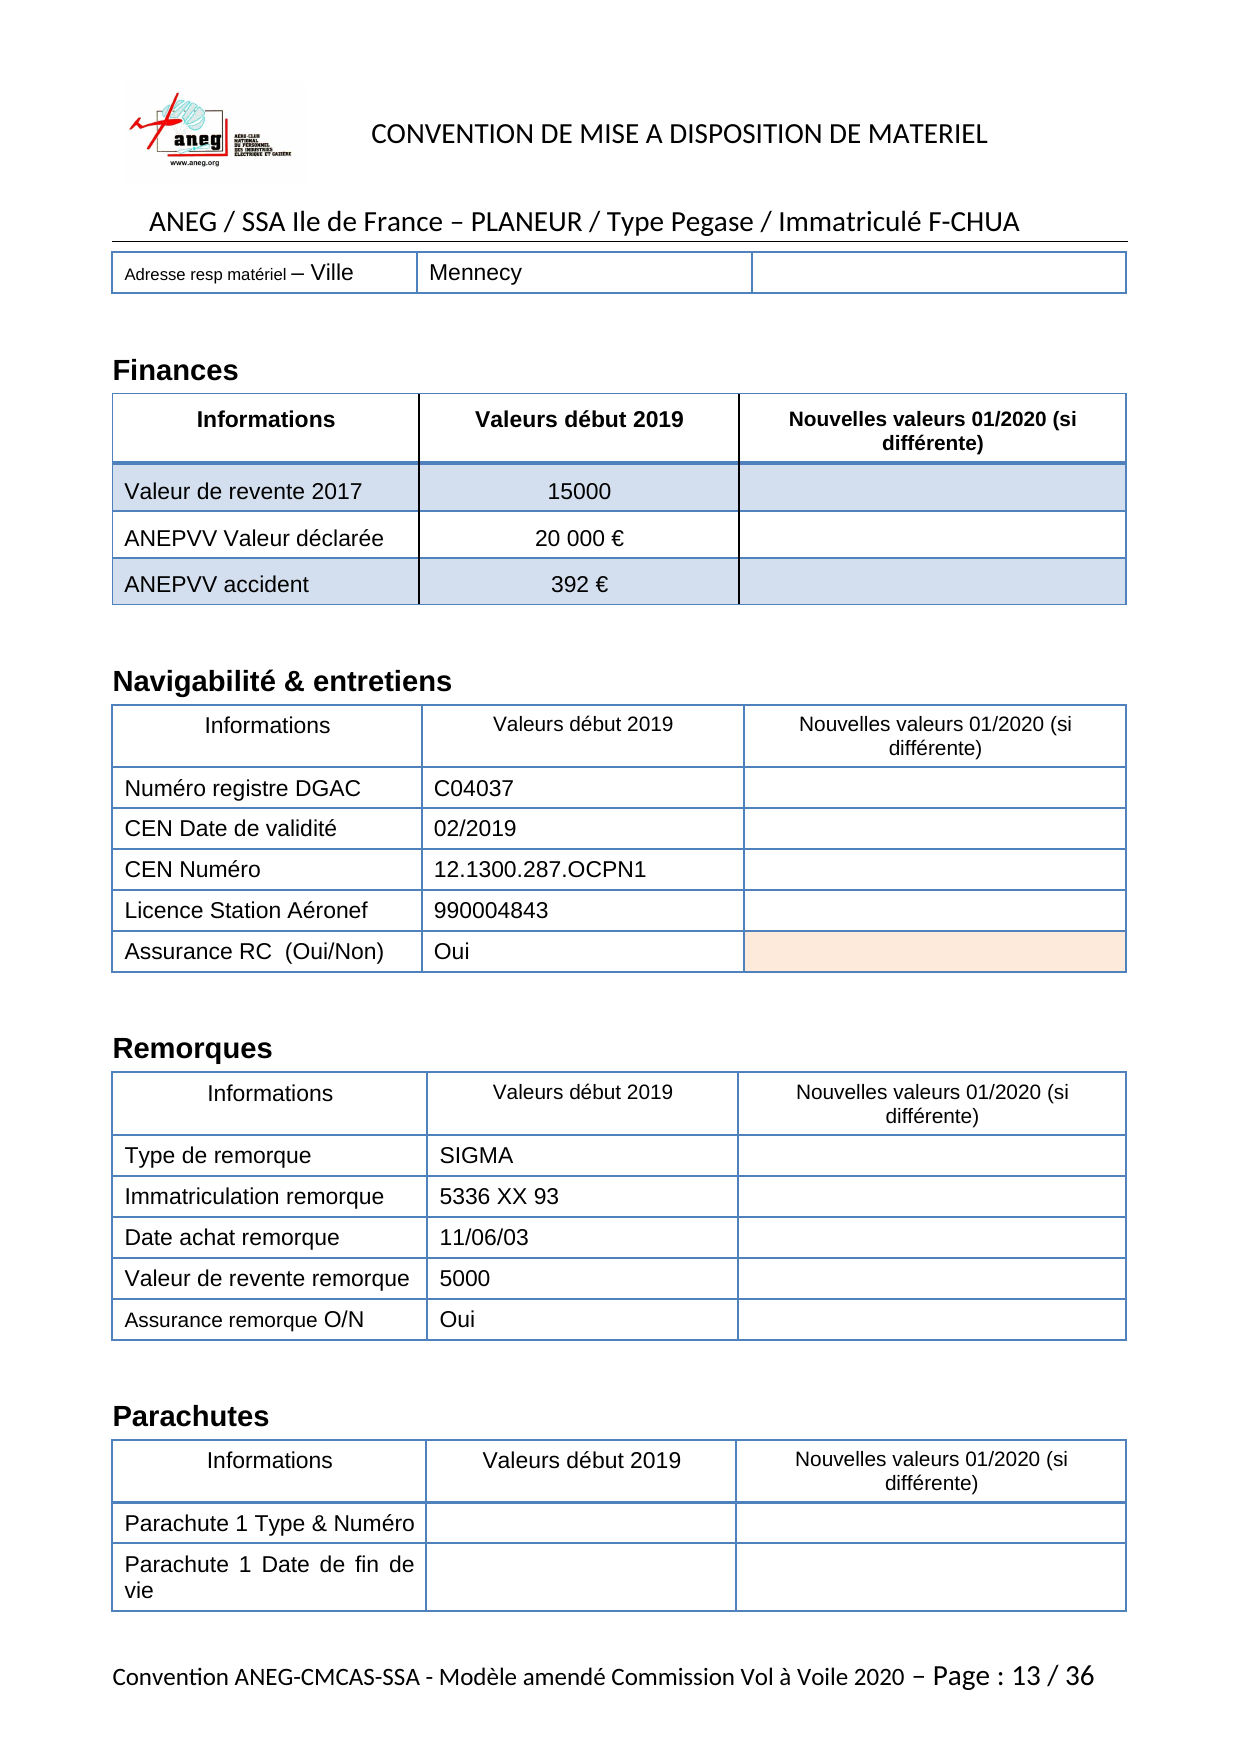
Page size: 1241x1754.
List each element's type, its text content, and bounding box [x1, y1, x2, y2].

table_cell 11/06/03 [428, 1218, 737, 1257]
table_cell Assurance RC (Oui/Non) [113, 932, 421, 971]
table_cell CEN Date de validité [113, 809, 421, 848]
table_cell [740, 465, 1125, 510]
table_cell SIGMA [428, 1136, 737, 1175]
table_header Informations [113, 394, 418, 461]
table_cell ANEPVV Valeur déclarée [113, 512, 418, 557]
text Remorques [112, 1031, 1128, 1065]
table_cell [740, 559, 1125, 604]
table_header Informations [113, 1073, 426, 1134]
table_cell [745, 891, 1125, 930]
table_cell Parachute 1 Type & Numéro [113, 1504, 425, 1542]
table_cell Mennecy [418, 253, 751, 292]
table_cell [427, 1544, 735, 1609]
table_cell [427, 1504, 735, 1542]
table_cell [739, 1218, 1125, 1257]
table_cell [745, 850, 1125, 889]
table_header Valeurs début 2019 [427, 1441, 735, 1501]
text Finances [112, 353, 1128, 386]
table_cell Assurance remorque O/N [113, 1300, 426, 1338]
table_cell 5336 XX 93 [428, 1177, 737, 1216]
table_cell Licence Station Aéronef [113, 891, 421, 930]
table_cell [739, 1136, 1125, 1175]
table_cell Oui [423, 932, 743, 971]
table_cell 12.1300.287.OCPN1 [423, 850, 743, 889]
table_cell [745, 768, 1125, 807]
table_header Informations [113, 1441, 425, 1501]
table_cell [753, 253, 1125, 292]
table_cell [745, 809, 1125, 848]
table_cell 15000 [420, 465, 738, 510]
table_cell Adresse resp matériel – Ville [113, 253, 416, 292]
table_cell [739, 1177, 1125, 1216]
table_cell Numéro registre DGAC [113, 768, 421, 807]
table_header Valeurs début 2019 [423, 706, 743, 766]
table_header Valeurs début 2019 [420, 394, 738, 461]
table_cell [737, 1544, 1125, 1609]
table_header Nouvelles valeurs 01/2020 (si différente) [737, 1441, 1125, 1501]
table_cell C04037 [423, 768, 743, 807]
table_cell ANEPVV accident [113, 559, 418, 604]
table_cell Valeur de revente remorque [113, 1259, 426, 1297]
table_cell Oui [428, 1300, 737, 1338]
table_cell 990004843 [423, 891, 743, 930]
table_cell [740, 512, 1125, 557]
table_cell Date achat remorque [113, 1218, 426, 1257]
table_cell 02/2019 [423, 809, 743, 848]
table_cell [737, 1504, 1125, 1542]
table_cell Immatriculation remorque [113, 1177, 426, 1216]
table_cell [739, 1300, 1125, 1338]
table_header Nouvelles valeurs 01/2020 (si différente) [739, 1073, 1125, 1134]
table_cell [745, 932, 1125, 971]
table_cell 5000 [428, 1259, 737, 1297]
table_cell 392 € [420, 559, 738, 604]
table_header Nouvelles valeurs 01/2020 (si différente) [740, 394, 1125, 461]
text Navigabilité & entretiens [112, 664, 1128, 697]
picture [123, 81, 307, 185]
table_cell Valeur de revente 2017 [113, 465, 418, 510]
text Parachutes [112, 1399, 1128, 1433]
table_header Informations [113, 706, 421, 766]
table_cell CEN Numéro [113, 850, 421, 889]
table_cell Parachute 1 Date de fin de vie [113, 1544, 425, 1609]
table_cell [739, 1259, 1125, 1297]
table_cell Type de remorque [113, 1136, 426, 1175]
table_header Nouvelles valeurs 01/2020 (si différente) [745, 706, 1125, 766]
table_cell 20 000 € [420, 512, 738, 557]
table_header Valeurs début 2019 [428, 1073, 737, 1134]
